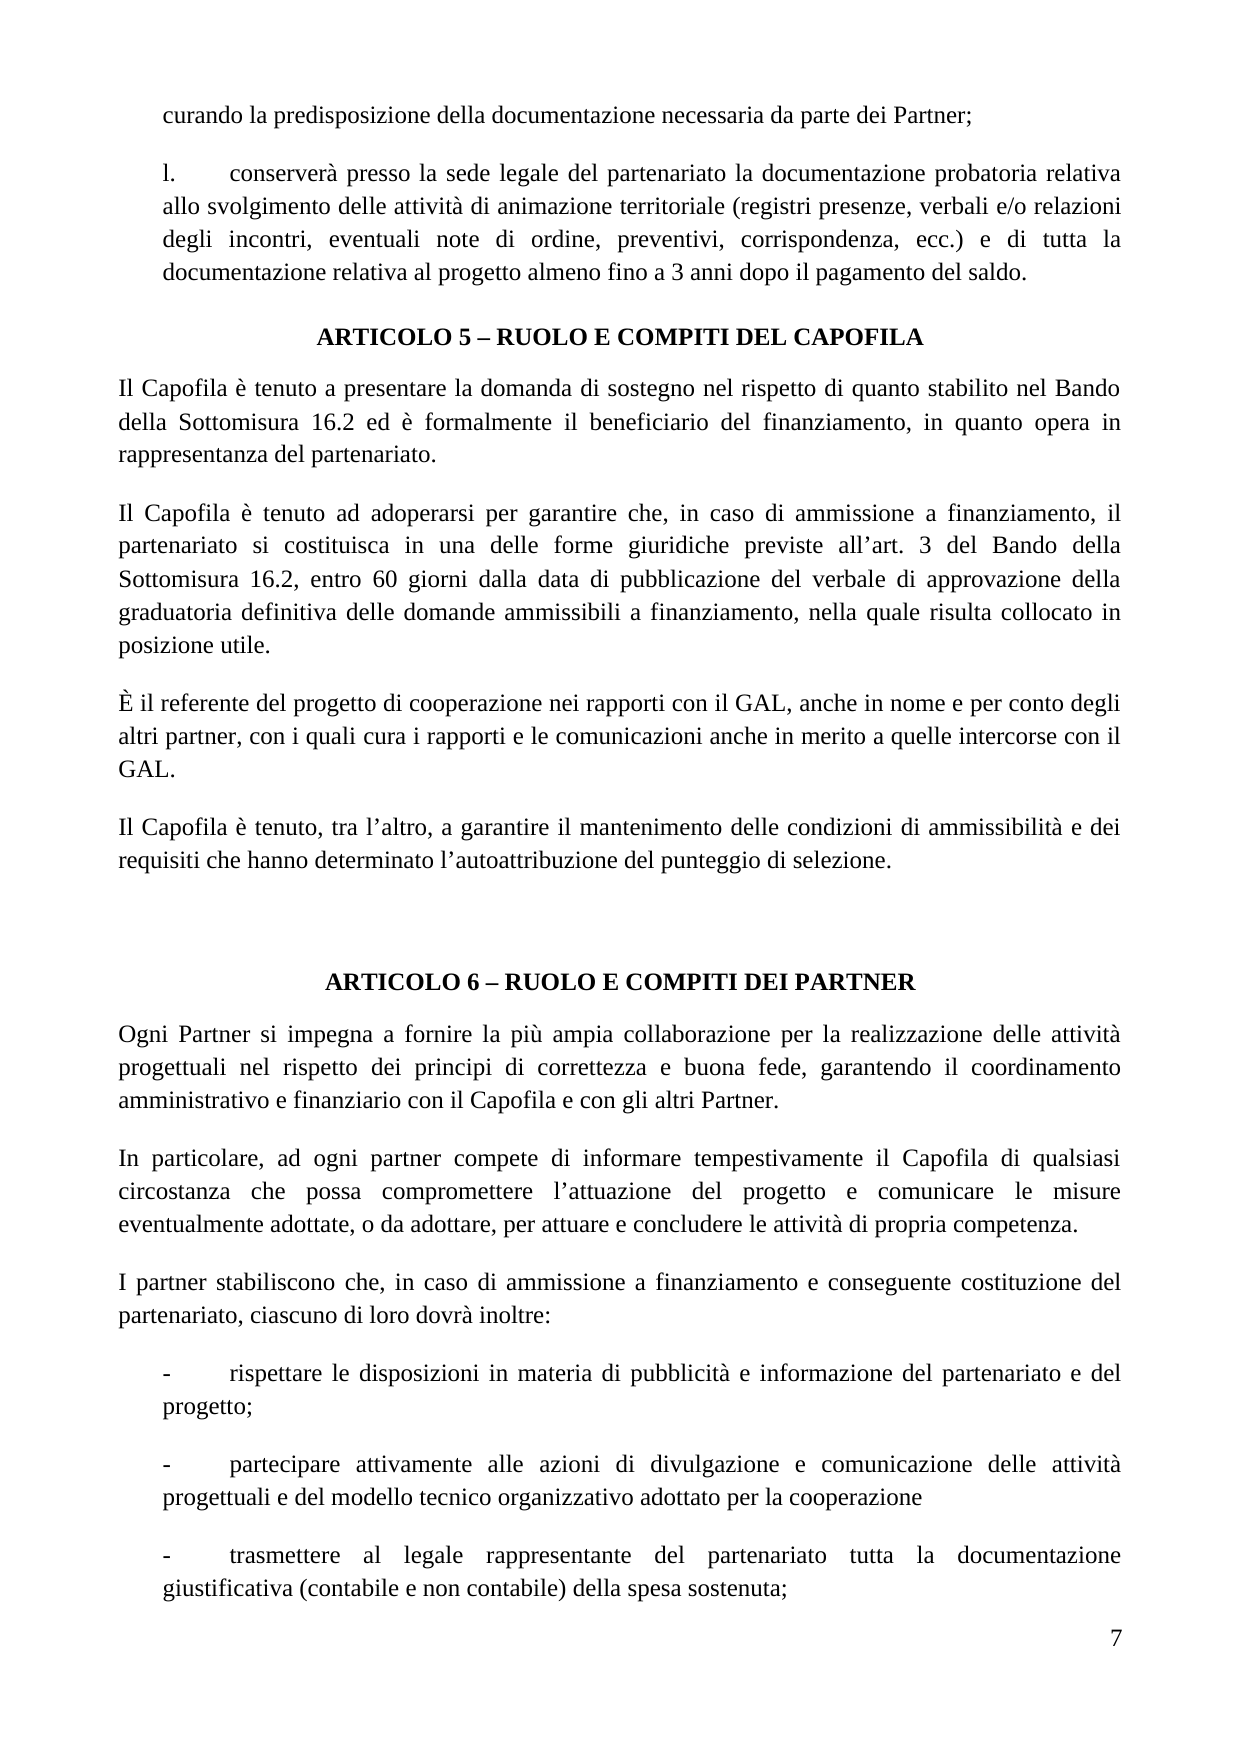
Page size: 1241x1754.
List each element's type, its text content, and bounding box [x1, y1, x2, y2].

text I partner stabiliscono che, in caso di ammissione a finanziamento e conseguente costituzione del partenariato, ciascuno di loro dovrà inoltre: [118, 1267, 1122, 1329]
text Il Capofila è tenuto, tra l’altro, a garantire il mantenimento delle condizioni di ammissibilità e dei requisiti che hanno determinato l’autoattribuzione del punteggio di selezione. [118, 812, 1122, 873]
list curando la predisposizione della documentazione necessaria da parte dei Partner; [162, 100, 1122, 129]
text È il referente del progetto di cooperazione nei rapporti con il GAL, anche in nome e per conto degli altri partner, con i quali cura i rapporti e le comunicazioni anche in merito a quelle intercorse con il GAL. [118, 688, 1122, 782]
text Ogni Partner si impegna a fornire la più ampia collaborazione per la realizzazione delle attività progettuali nel rispetto dei principi di correttezza e buona fede, garantendo il coordinamento amministrativo e finanziario con il Capofila e con gli altri Partner. [118, 1019, 1122, 1114]
text Il Capofila è tenuto a presentare la domanda di sostegno nel rispetto di quanto stabilito nel Bando della Sottomisura 16.2 ed è formalmente il beneficiario del finanziamento, in quanto opera in rappresentanza del partenariato. [118, 373, 1122, 468]
list rispettare le disposizioni in materia di pubblicità e informazione del partenariato e del progetto; [162, 1358, 1122, 1420]
text ARTICOLO 6 – RUOLO E COMPITI DEI PARTNER [118, 967, 1122, 996]
text In particolare, ad ogni partner compete di informare tempestivamente il Capofila di qualsiasi circostanza che possa compromettere l’attuazione del progetto e comunicare le misure eventualmente adottate, o da adottare, per attuare e concludere le attività di propria competenza. [118, 1143, 1122, 1238]
text Il Capofila è tenuto ad adoperarsi per garantire che, in caso di ammissione a finanziamento, il partenariato si costituisca in una delle forme giuridiche previste all’art. 3 del Bando della Sottomisura 16.2, entro 60 giorni dalla data di pubblicazione del verbale di approvazione della graduatoria definitiva delle domande ammissibili a finanziamento, nella quale risulta collocato in posizione utile. [118, 498, 1122, 658]
list conserverà presso la sede legale del partenariato la documentazione probatoria relativa allo svolgimento delle attività di animazione territoriale (registri presenze, verbali e/o relazioni degli incontri, eventuali note di ordine, preventivi, corrispondenza, ecc.) e di tutta la documentazione relativa al progetto almeno fino a 3 anni dopo il pagamento del saldo. [162, 158, 1122, 286]
text ARTICOLO 5 – RUOLO E COMPITI DEL CAPOFILA [118, 322, 1122, 351]
list partecipare attivamente alle azioni di divulgazione e comunicazione delle attività progettuali e del modello tecnico organizzativo adottato per la cooperazione [162, 1449, 1122, 1511]
list trasmettere al legale rappresentante del partenariato tutta la documentazione giustificativa (contabile e non contabile) della spesa sostenuta; [162, 1540, 1122, 1602]
